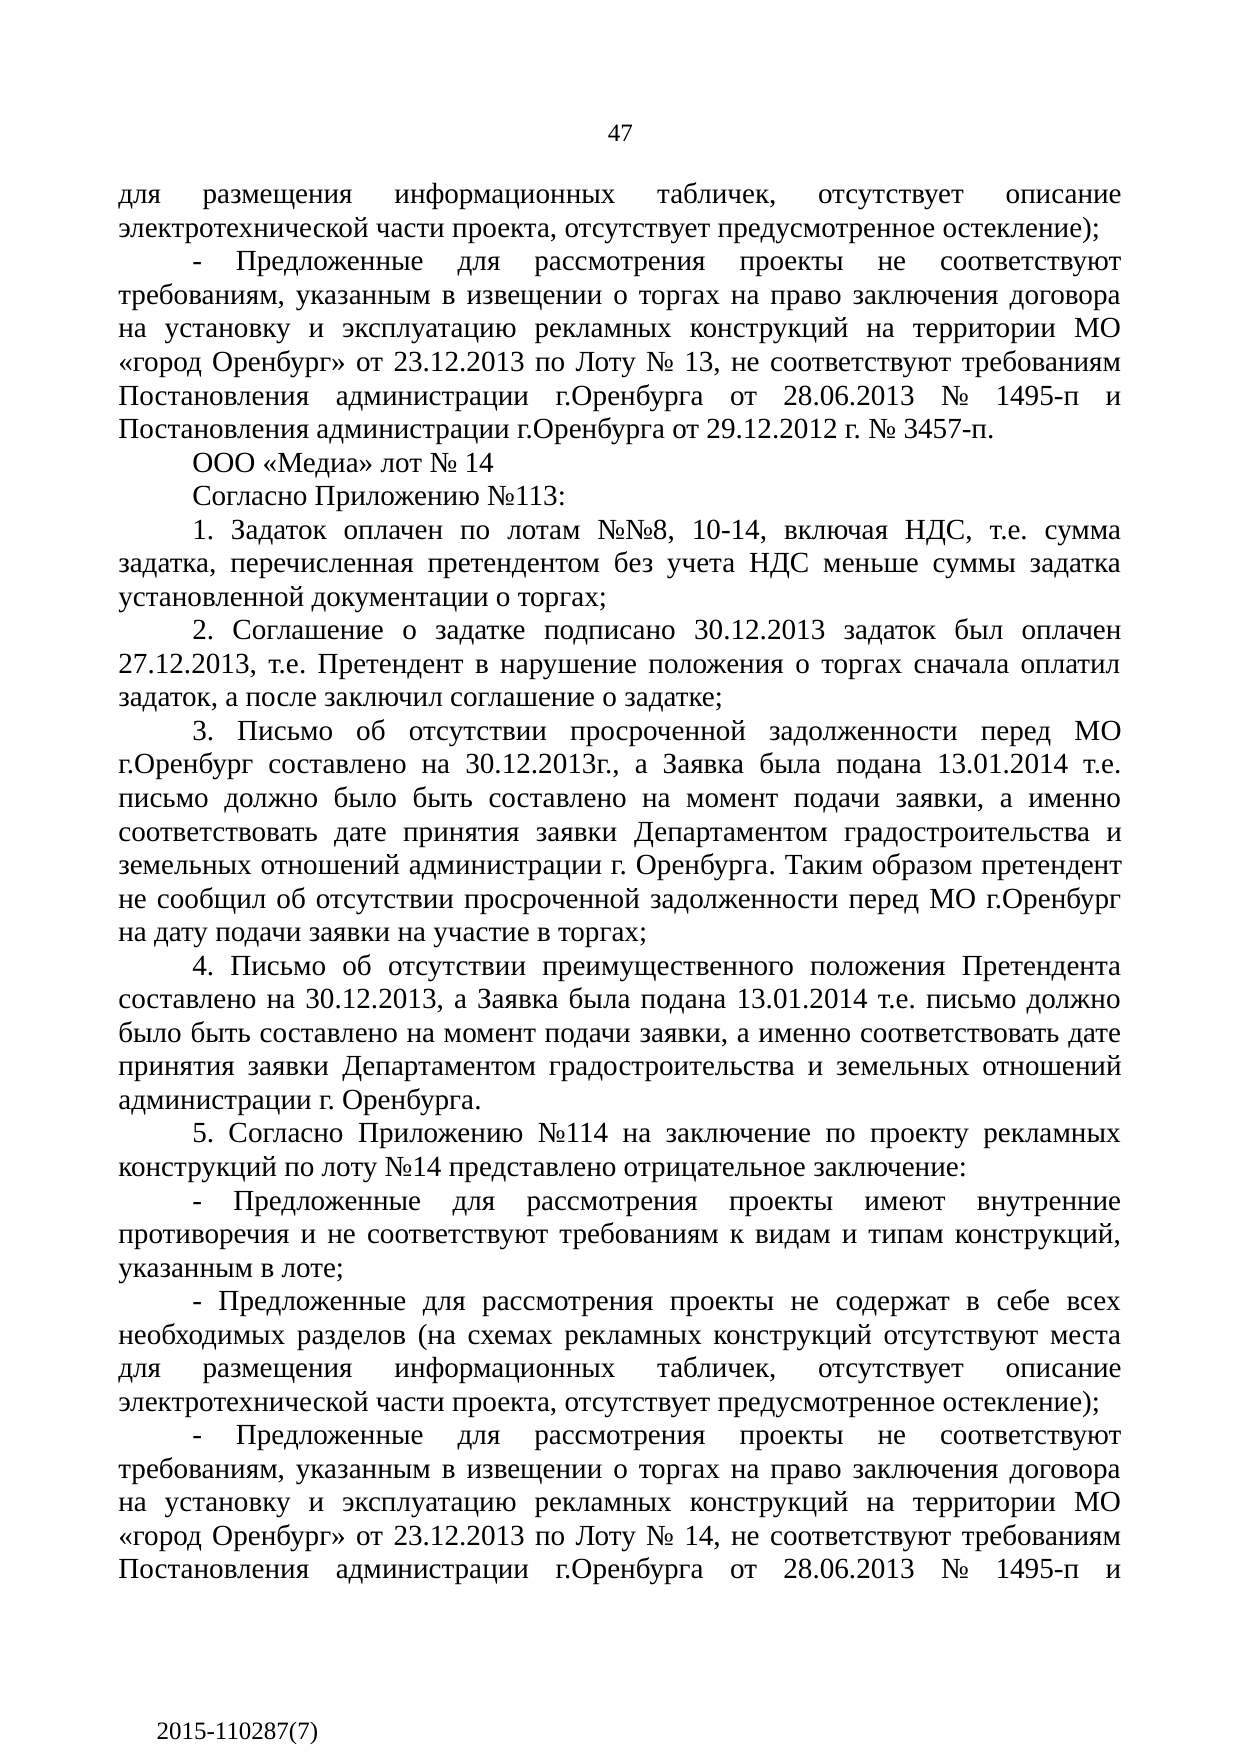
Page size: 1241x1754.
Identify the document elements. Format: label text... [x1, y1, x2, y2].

text - Предложенные для рассмотрения проекты не соответствуют требованиям, указанным в извещении о торгах на право заключения договора на установку и эксплуатацию рекламных конструкций на территории МО «город Оренбург» от 23.12.2013 по Лоту № 13, не соответствуют требованиям Постановления администрации г.Оренбурга от 28.06.2013 № 1495-п и Постановления администрации г.Оренбурга от 29.12.2012 г. № 3457-п. [118, 243, 1122, 445]
text для размещения информационных табличек, отсутствует описание электротехнической части проекта, отсутствует предусмотренное остекление); [118, 176, 1122, 243]
text 4. Письмо об отсутствии преимущественного положения Претендента составлено на 30.12.2013, а Заявка была подана 13.01.2014 т.е. письмо должно было быть составлено на момент подачи заявки, а именно соответствовать дате принятия заявки Департаментом градостроительства и земельных отношений администрации г. Оренбурга. [81, 948, 1122, 1116]
text 5. Согласно Приложению №114 на заключение по проекту рекламных конструкций по лоту №14 представлено отрицательное заключение: [118, 1116, 1122, 1183]
text 2. Соглашение о задатке подписано 30.12.2013 задаток был оплачен 27.12.2013, т.е. Претендент в нарушение положения о торгах сначала оплатил задаток, а после заключил соглашение о задатке; [81, 612, 1122, 713]
text - Предложенные для рассмотрения проекты имеют внутренние противоречия и не соответствуют требованиям к видам и типам конструкций, указанным в лоте; [118, 1183, 1122, 1283]
text - Предложенные для рассмотрения проекты не соответствуют требованиям, указанным в извещении о торгах на право заключения договора на установку и эксплуатацию рекламных конструкций на территории МО «город Оренбург» от 23.12.2013 по Лоту № 14, не соответствуют требованиям Постановления администрации г.Оренбурга от 28.06.2013 № 1495-п и [118, 1417, 1122, 1585]
text 3. Письмо об отсутствии просроченной задолженности перед МО г.Оренбург составлено на 30.12.2013г., а Заявка была подана 13.01.2014 т.е. письмо должно было быть составлено на момент подачи заявки, а именно соответствовать дате принятия заявки Департаментом градостроительства и земельных отношений администрации г. Оренбурга. Таким образом претендент не сообщил об отсутствии просроченной задолженности перед МО г.Оренбург на дату подачи заявки на участие в торгах; [81, 713, 1122, 948]
text - Предложенные для рассмотрения проекты не содержат в себе всех необходимых разделов (на схемах рекламных конструкций отсутствуют места для размещения информационных табличек, отсутствует описание электротехнической части проекта, отсутствует предусмотренное остекление); [118, 1283, 1122, 1417]
text Согласно Приложению №113: [118, 478, 1122, 512]
text 1. Задаток оплачен по лотам №№8, 10-14, включая НДС, т.е. сумма задатка, перечисленная претендентом без учета НДС меньше суммы задатка установленной документации о торгах; [81, 512, 1122, 612]
text ООО «Медиа» лот № 14 [118, 445, 1122, 478]
